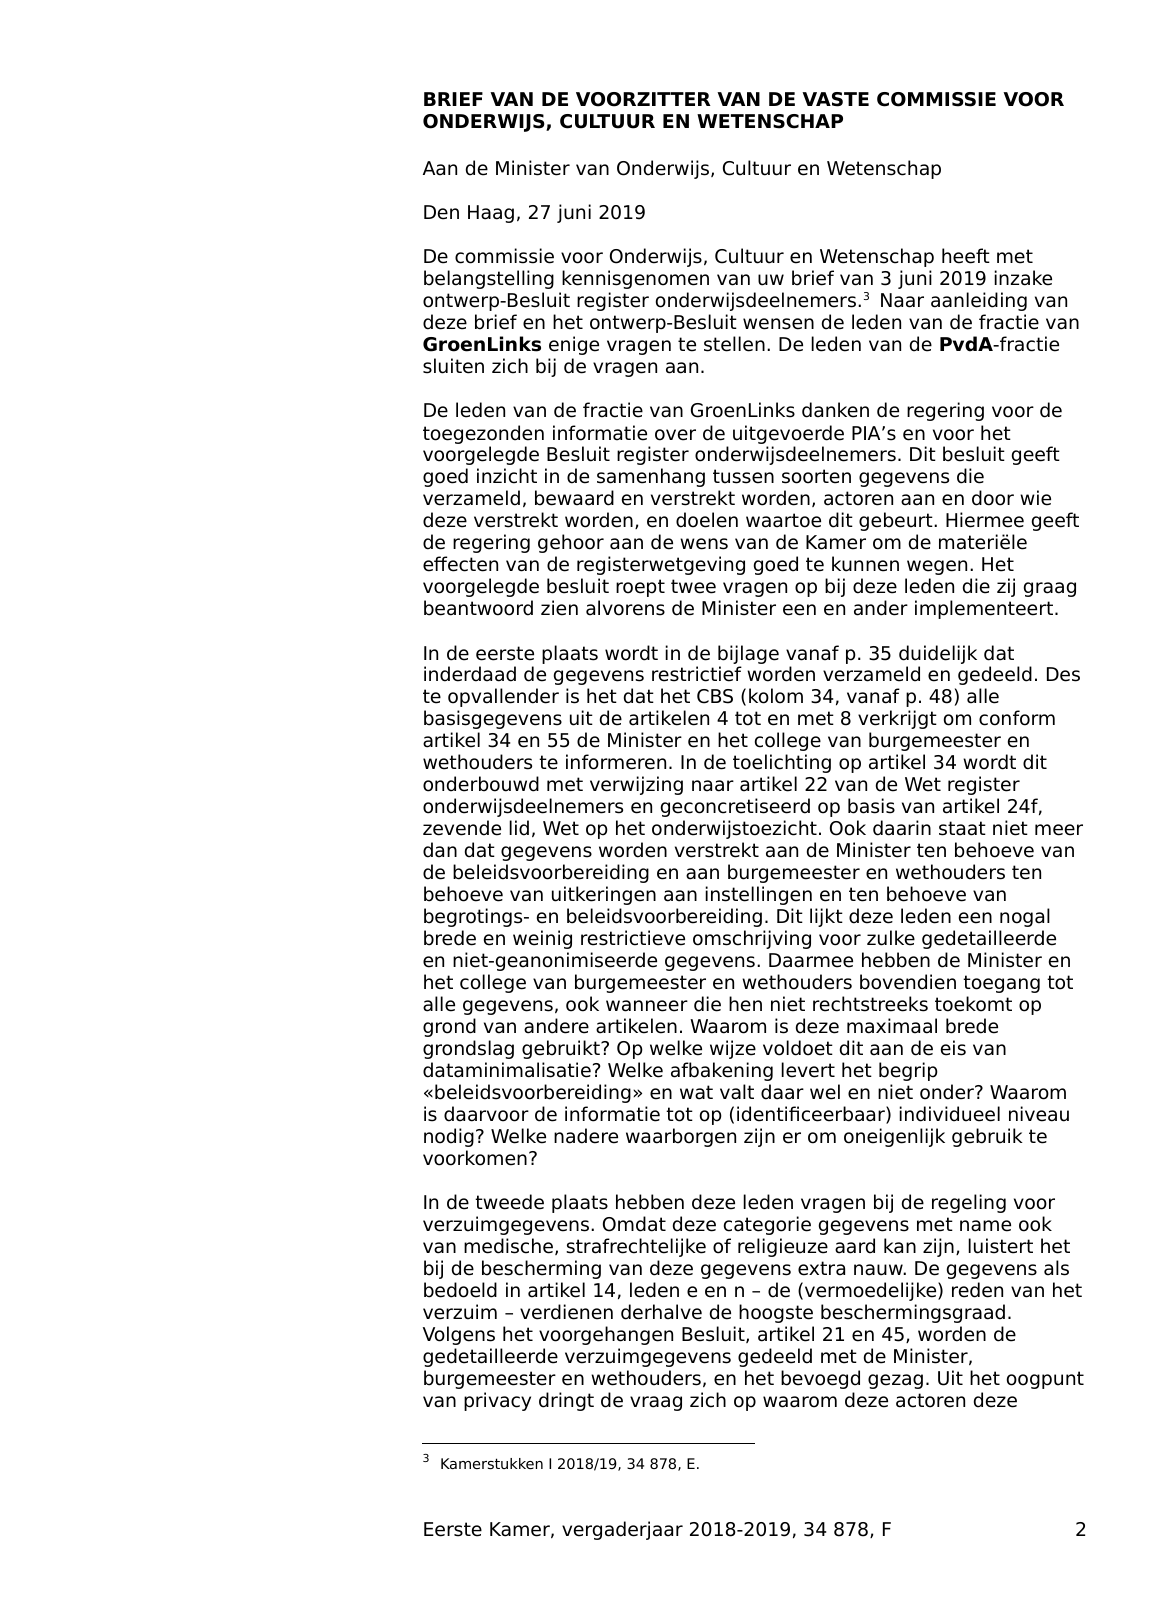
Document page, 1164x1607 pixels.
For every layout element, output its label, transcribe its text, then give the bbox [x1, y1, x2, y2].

text De leden van de fractie van GroenLinks danken de regering voor de toegezonden informatie over de uitgevoerde PIA’s en voor het voorgelegde Besluit register onderwijsdeelnemers. Dit besluit geeft goed inzicht in de samenhang tussen soorten gegevens die verzameld, bewaard en verstrekt worden, actoren aan en door wie deze verstrekt worden, en doelen waartoe dit gebeurt. Hiermee geeft de regering gehoor aan de wens van de Kamer om de materiële effecten van de registerwetgeving goed te kunnen wegen. Het voorgelegde besluit roept twee vragen op bij deze leden die zij graag beantwoord zien alvorens de Minister een en ander implementeert. [422, 400, 1087, 620]
subtitle BRIEF VAN DE VOORZITTER VAN DE VASTE COMMISSIE VOOR ONDERWIJS, CULTUUR EN WETENSCHAP [422, 89, 1087, 133]
text In de tweede plaats hebben deze leden vragen bij de regeling voor verzuimgegevens. Omdat deze categorie gegevens met name ook van medische, strafrechtelijke of religieuze aard kan zijn, luistert het bij de bescherming van deze gegevens extra nauw. De gegevens als bedoeld in artikel 14, leden e en n – de (vermoedelijke) reden van het verzuim – verdienen derhalve de hoogste beschermingsgraad. Volgens het voorgehangen Besluit, artikel 21 en 45, worden de gedetailleerde verzuimgegevens gedeeld met de Minister, burgemeester en wethouders, en het bevoegd gezag. Uit het oogpunt van privacy dringt de vraag zich op waarom deze actoren deze [422, 1192, 1087, 1412]
text Kamerstukken I 2018/19, 34 878, E. [422, 1452, 1087, 1474]
text Aan de Minister van Onderwijs, Cultuur en Wetenschap [422, 158, 1087, 180]
text Den Haag, 27 juni 2019 [422, 202, 1087, 224]
text De commissie voor Onderwijs, Cultuur en Wetenschap heeft met belangstelling kennisgenomen van uw brief van 3 juni 2019 inzake ontwerp-Besluit register onderwijsdeelnemers. Naar aanleiding van deze brief en het ontwerp-Besluit wensen de leden van de fractie van GroenLinks enige vragen te stellen. De leden van de PvdA-fractie sluiten zich bij de vragen aan. [422, 246, 1087, 378]
text In de eerste plaats wordt in de bijlage vanaf p. 35 duidelijk dat inderdaad de gegevens restrictief worden verzameld en gedeeld. Des te opvallender is het dat het CBS (kolom 34, vanaf p. 48) alle basisgegevens uit de artikelen 4 tot en met 8 verkrijgt om conform artikel 34 en 55 de Minister en het college van burgemeester en wethouders te informeren. In de toelichting op artikel 34 wordt dit onderbouwd met verwijzing naar artikel 22 van de Wet register onderwijsdeelnemers en geconcretiseerd op basis van artikel 24f, zevende lid, Wet op het onderwijstoezicht. Ook daarin staat niet meer dan dat gegevens worden verstrekt aan de Minister ten behoeve van de beleidsvoorbereiding en aan burgemeester en wethouders ten behoeve van uitkeringen aan instellingen en ten behoeve van begrotings- en beleidsvoorbereiding. Dit lijkt deze leden een nogal brede en weinig restrictieve omschrijving voor zulke gedetailleerde en niet-geanonimiseerde gegevens. Daarmee hebben de Minister en het college van burgemeester en wethouders bovendien toegang tot alle gegevens, ook wanneer die hen niet rechtstreeks toekomt op grond van andere artikelen. Waarom is deze maximaal brede grondslag gebruikt? Op welke wijze voldoet dit aan de eis van dataminimalisatie? Welke afbakening levert het begrip «beleidsvoorbereiding» en wat valt daar wel en niet onder? Waarom is daarvoor de informatie tot op (identificeerbaar) individueel niveau nodig? Welke nadere waarborgen zijn er om oneigenlijk gebruik te voorkomen? [422, 642, 1087, 1170]
